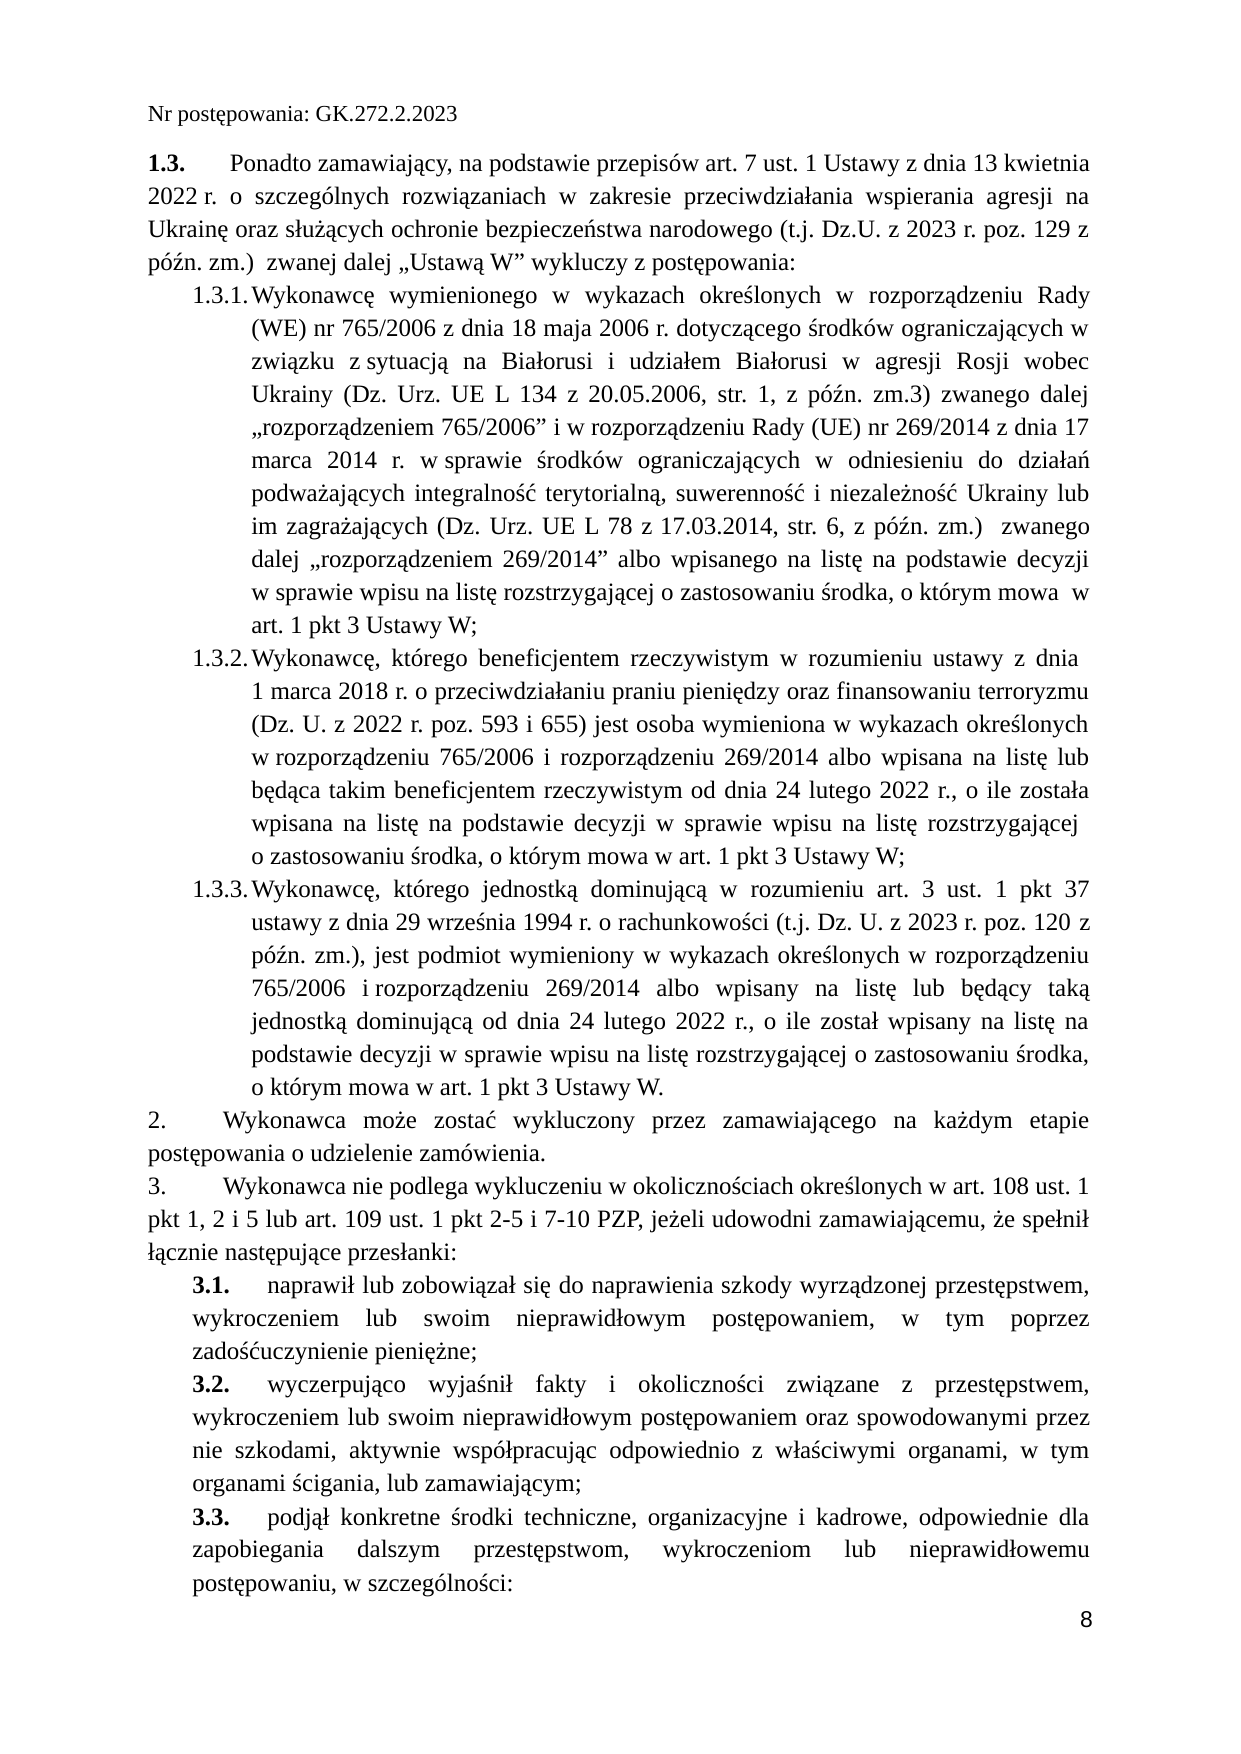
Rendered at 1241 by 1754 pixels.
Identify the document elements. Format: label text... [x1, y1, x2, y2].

list naprawił lub zobowiązał się do naprawienia szkody wyrządzonej przestępstwem, wykroczeniem lub swoim nieprawidłowym postępowaniem, w tym poprzez zadośćuczynienie pieniężne; [192, 1270, 1090, 1365]
list podjął konkretne środki techniczne, organizacyjne i kadrowe, odpowiednie dla zapobiegania dalszym przestępstwom, wykroczeniom lub nieprawidłowemu postępowaniu, w szczególności: [192, 1502, 1090, 1596]
list Ponadto zamawiający, na podstawie przepisów art. 7 ust. 1 Ustawy z dnia 13 kwietnia 2022 r. o szczególnych rozwiązaniach w zakresie przeciwdziałania wspierania agresji na Ukrainę oraz służących ochronie bezpieczeństwa narodowego (t.j. Dz.U. z 2023 r. poz. 129 z późn. zm.) zwanej dalej „Ustawą W” wykluczy z postępowania: [148, 148, 1090, 276]
list Wykonawca nie podlega wykluczeniu w okolicznościach określonych w art. 108 ust. 1 pkt 1, 2 i 5 lub art. 109 ust. 1 pkt 2-5 i 7-10 PZP, jeżeli udowodni zamawiającemu, że spełnił łącznie następujące przesłanki: [148, 1171, 1090, 1266]
list Wykonawcę, którego beneficjentem rzeczywistym w rozumieniu ustawy z dnia 1 marca 2018 r. o przeciwdziałaniu praniu pieniędzy oraz finansowaniu terroryzmu (Dz. U. z 2022 r. poz. 593 i 655) jest osoba wymieniona w wykazach określonych w rozporządzeniu 765/2006 i rozporządzeniu 269/2014 albo wpisana na listę lub będąca takim beneficjentem rzeczywistym od dnia 24 lutego 2022 r., o ile została wpisana na listę na podstawie decyzji w sprawie wpisu na listę rozstrzygającej o zastosowaniu środka, o którym mowa w art. 1 pkt 3 Ustawy W; [192, 643, 1090, 870]
list Wykonawcę, którego jednostką dominującą w rozumieniu art. 3 ust. 1 pkt 37 ustawy z dnia 29 września 1994 r. o rachunkowości (t.j. Dz. U. z 2023 r. poz. 120 z późn. zm.), jest podmiot wymieniony w wykazach określonych w rozporządzeniu 765/2006 i rozporządzeniu 269/2014 albo wpisany na listę lub będący taką jednostką dominującą od dnia 24 lutego 2022 r., o ile został wpisany na listę na podstawie decyzji w sprawie wpisu na listę rozstrzygającej o zastosowaniu środka, o którym mowa w art. 1 pkt 3 Ustawy W. [192, 874, 1090, 1101]
list Wykonawca może zostać wykluczony przez zamawiającego na każdym etapie postępowania o udzielenie zamówienia. [148, 1105, 1090, 1167]
list Wykonawcę wymienionego w wykazach określonych w rozporządzeniu Rady (WE) nr 765/2006 z dnia 18 maja 2006 r. dotyczącego środków ograniczających w związku z sytuacją na Białorusi i udziałem Białorusi w agresji Rosji wobec Ukrainy (Dz. Urz. UE L 134 z 20.05.2006, str. 1, z późn. zm.3) zwanego dalej „rozporządzeniem 765/2006” i w rozporządzeniu Rady (UE) nr 269/2014 z dnia 17 marca 2014 r. w sprawie środków ograniczających w odniesieniu do działań podważających integralność terytorialną, suwerenność i niezależność Ukrainy lub im zagrażających (Dz. Urz. UE L 78 z 17.03.2014, str. 6, z późn. zm.) zwanego dalej „rozporządzeniem 269/2014” albo wpisanego na listę na podstawie decyzji w sprawie wpisu na listę rozstrzygającej o zastosowaniu środka, o którym mowa w art. 1 pkt 3 Ustawy W; [192, 280, 1090, 639]
list wyczerpująco wyjaśnił fakty i okoliczności związane z przestępstwem, wykroczeniem lub swoim nieprawidłowym postępowaniem oraz spowodowanymi przez nie szkodami, aktywnie współpracując odpowiednio z właściwymi organami, w tym organami ścigania, lub zamawiającym; [192, 1369, 1090, 1497]
